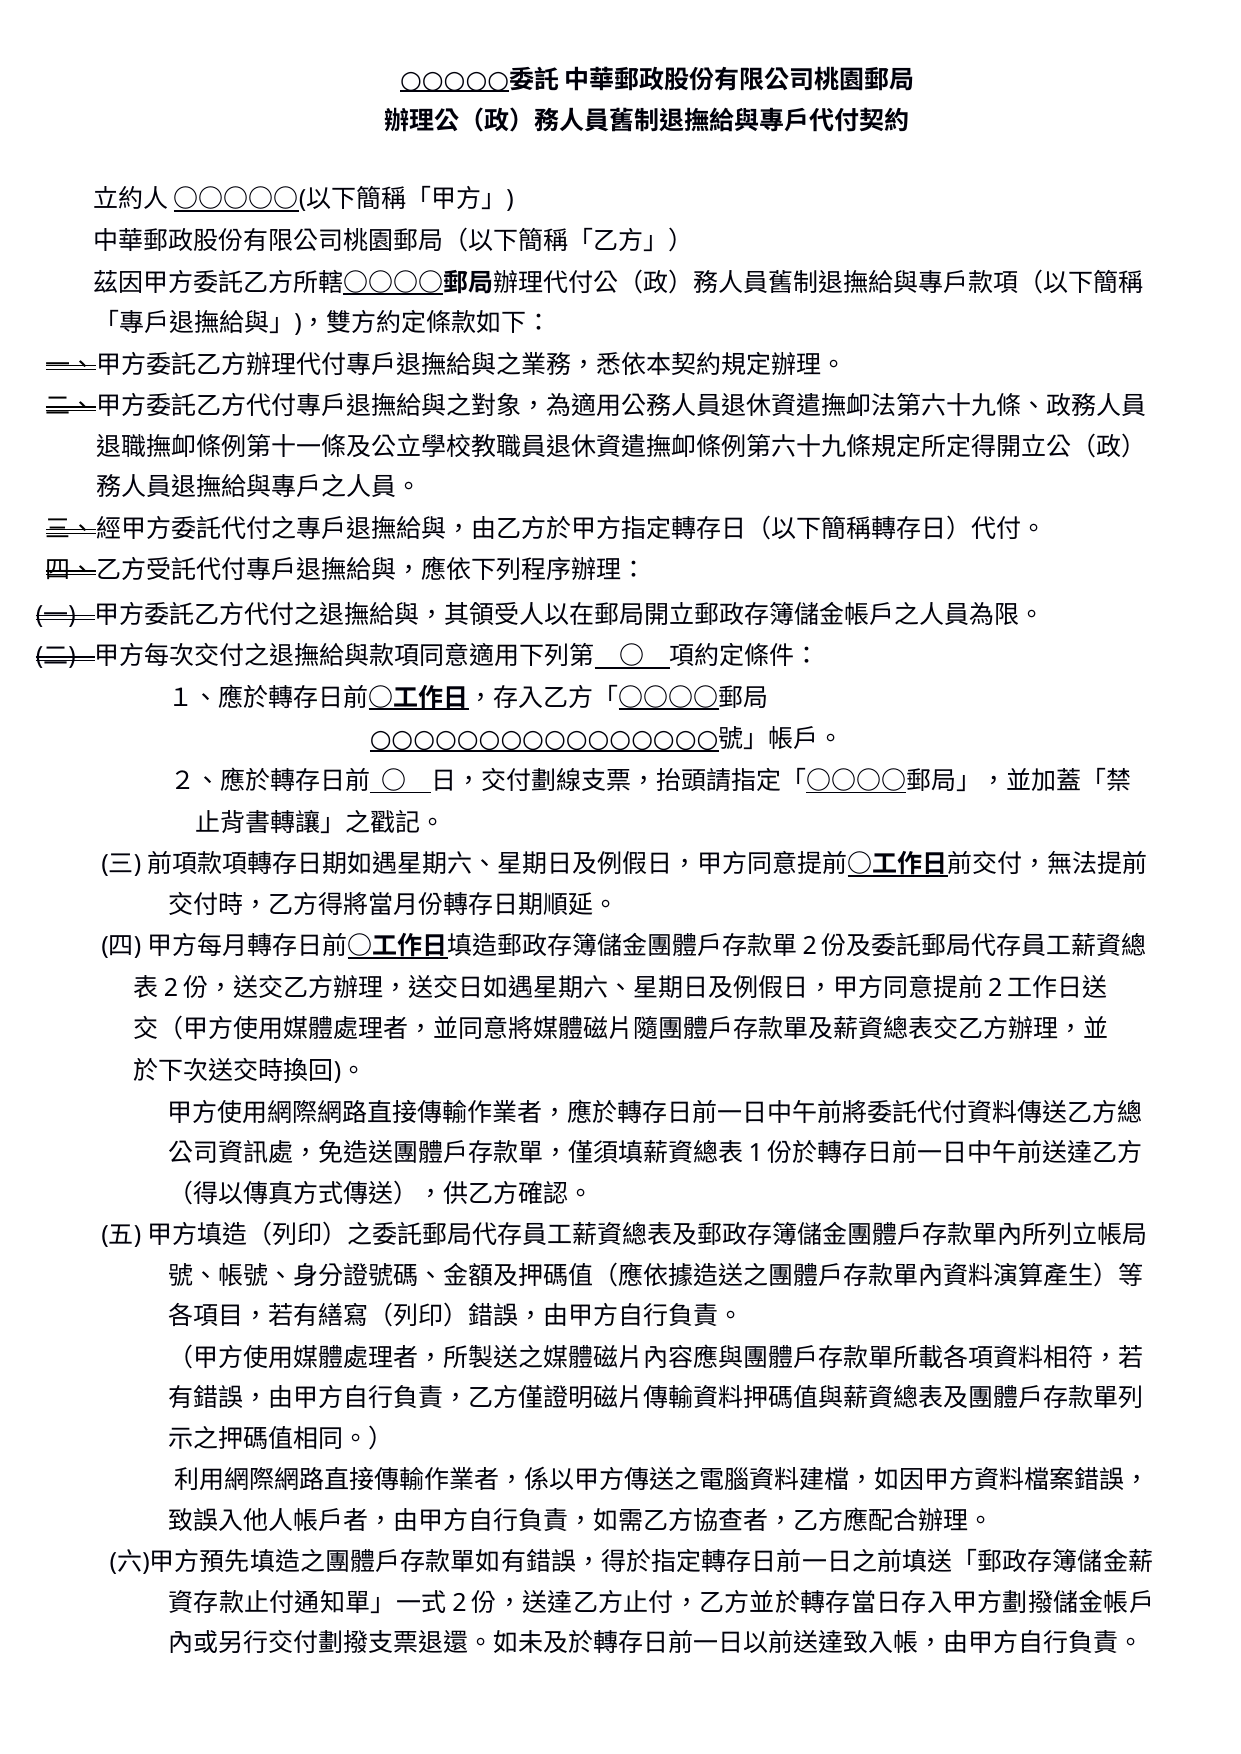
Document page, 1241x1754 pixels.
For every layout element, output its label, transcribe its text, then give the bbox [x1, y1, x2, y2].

list 甲方委託乙方辦理代付專戶退撫給與之業務，悉依本契約規定辦理。 [46, 344, 1165, 380]
text １、應於轉存日前○工作日，存入乙方「○○○○郵局 [168, 677, 1165, 714]
list 甲方每次交付之退撫給與款項同意適用下列第 ○ 項約定條件： [36, 636, 1165, 672]
text 止背書轉讓」之戳記。 [170, 802, 1165, 838]
text ○○○○○○○○○○○○○○○○號」帳戶。 [168, 719, 1165, 755]
list 乙方受託代付專戶退撫給與，應依下列程序辦理： [46, 550, 1165, 586]
text （甲方使用媒體處理者，所製送之媒體磁片內容應與團體戶存款單所載各項資料相符，若有錯誤，由甲方自行負責，乙方僅證明磁片傳輸資料押碼值與薪資總表及團體戶存款單列示之押碼值相同。） [168, 1337, 1165, 1454]
text (四) 甲方每月轉存日前○工作日填造郵政存簿儲金團體戶存款單2份及委託郵局代存員工薪資總 [95, 926, 1165, 962]
list 經甲方委託代付之專戶退撫給與，由乙方於甲方指定轉存日（以下簡稱轉存日）代付。 [46, 508, 1165, 544]
text (六)甲方預先填造之團體戶存款單如有錯誤，得於指定轉存日前一日之前填送「郵政存簿儲金薪資存款止付通知單」一式2份，送達乙方止付，乙方並於轉存當日存入甲方劃撥儲金帳戶內或另行交付劃撥支票退還。如未及於轉存日前一日以前送達致入帳，由甲方自行負責。 [109, 1542, 1155, 1659]
text 甲方使用網際網路直接傳輸作業者，應於轉存日前一日中午前將委託代付資料傳送乙方總公司資訊處，免造送團體戶存款單，僅須填薪資總表1份於轉存日前一日中午前送達乙方（得以傳真方式傳送），供乙方確認。 [167, 1092, 1165, 1209]
text 交（甲方使用媒體處理者，並同意將媒體磁片隨團體戶存款單及薪資總表交乙方辦理，並 [95, 1009, 1165, 1045]
text 於下次送交時換回)。 [95, 1050, 1165, 1087]
text 利用網際網路直接傳輸作業者，係以甲方傳送之電腦資料建檔，如因甲方資料檔案錯誤，致誤入他人帳戶者，由甲方自行負責，如需乙方協查者，乙方應配合辦理。 [124, 1460, 1165, 1537]
text (三) 前項款項轉存日期如遇星期六、星期日及例假日，甲方同意提前○工作日前交付，無法提前交付時，乙方得將當月份轉存日期順延。 [95, 844, 1165, 920]
text 立約人 ○○○○○(以下簡稱「甲方」) [93, 179, 1165, 215]
text 表2份，送交乙方辦理，送交日如遇星期六、星期日及例假日，甲方同意提前2工作日送 [95, 967, 1165, 1003]
text 茲因甲方委託乙方所轄○○○○郵局辦理代付公（政）務人員舊制退撫給與專戶款項（以下簡稱「專戶退撫給與」)，雙方約定條款如下： [93, 262, 1165, 339]
text (五) 甲方填造（列印）之委託郵局代存員工薪資總表及郵政存簿儲金團體戶存款單內所列立帳局號、帳號、身分證號碼、金額及押碼值（應依據造送之團體戶存款單內資料演算產生）等各項目，若有繕寫（列印）錯誤，由甲方自行負責。 [95, 1214, 1165, 1332]
text 辦理公（政）務人員舊制退撫給與專戶代付契約 [94, 101, 1199, 137]
list 甲方委託乙方代付專戶退撫給與之對象，為適用公務人員退休資遣撫卹法第六十九條、政務人員退職撫卹條例第十一條及公立學校教職員退休資遣撫卹條例第六十九條規定所定得開立公（政）務人員退撫給與專戶之人員。 [46, 386, 1165, 503]
text 中華郵政股份有限公司桃園郵局（以下簡稱「乙方」） [93, 220, 1165, 257]
text ○○○○○委託 中華郵政股份有限公司桃園郵局 [143, 59, 1165, 95]
list 甲方委託乙方代付之退撫給與，其領受人以在郵局開立郵政存簿儲金帳戶之人員為限。 [36, 594, 1165, 631]
text ２、應於轉存日前 ○ 日，交付劃線支票，抬頭請指定「○○○○郵局」，並加蓋「禁 [170, 761, 1165, 797]
